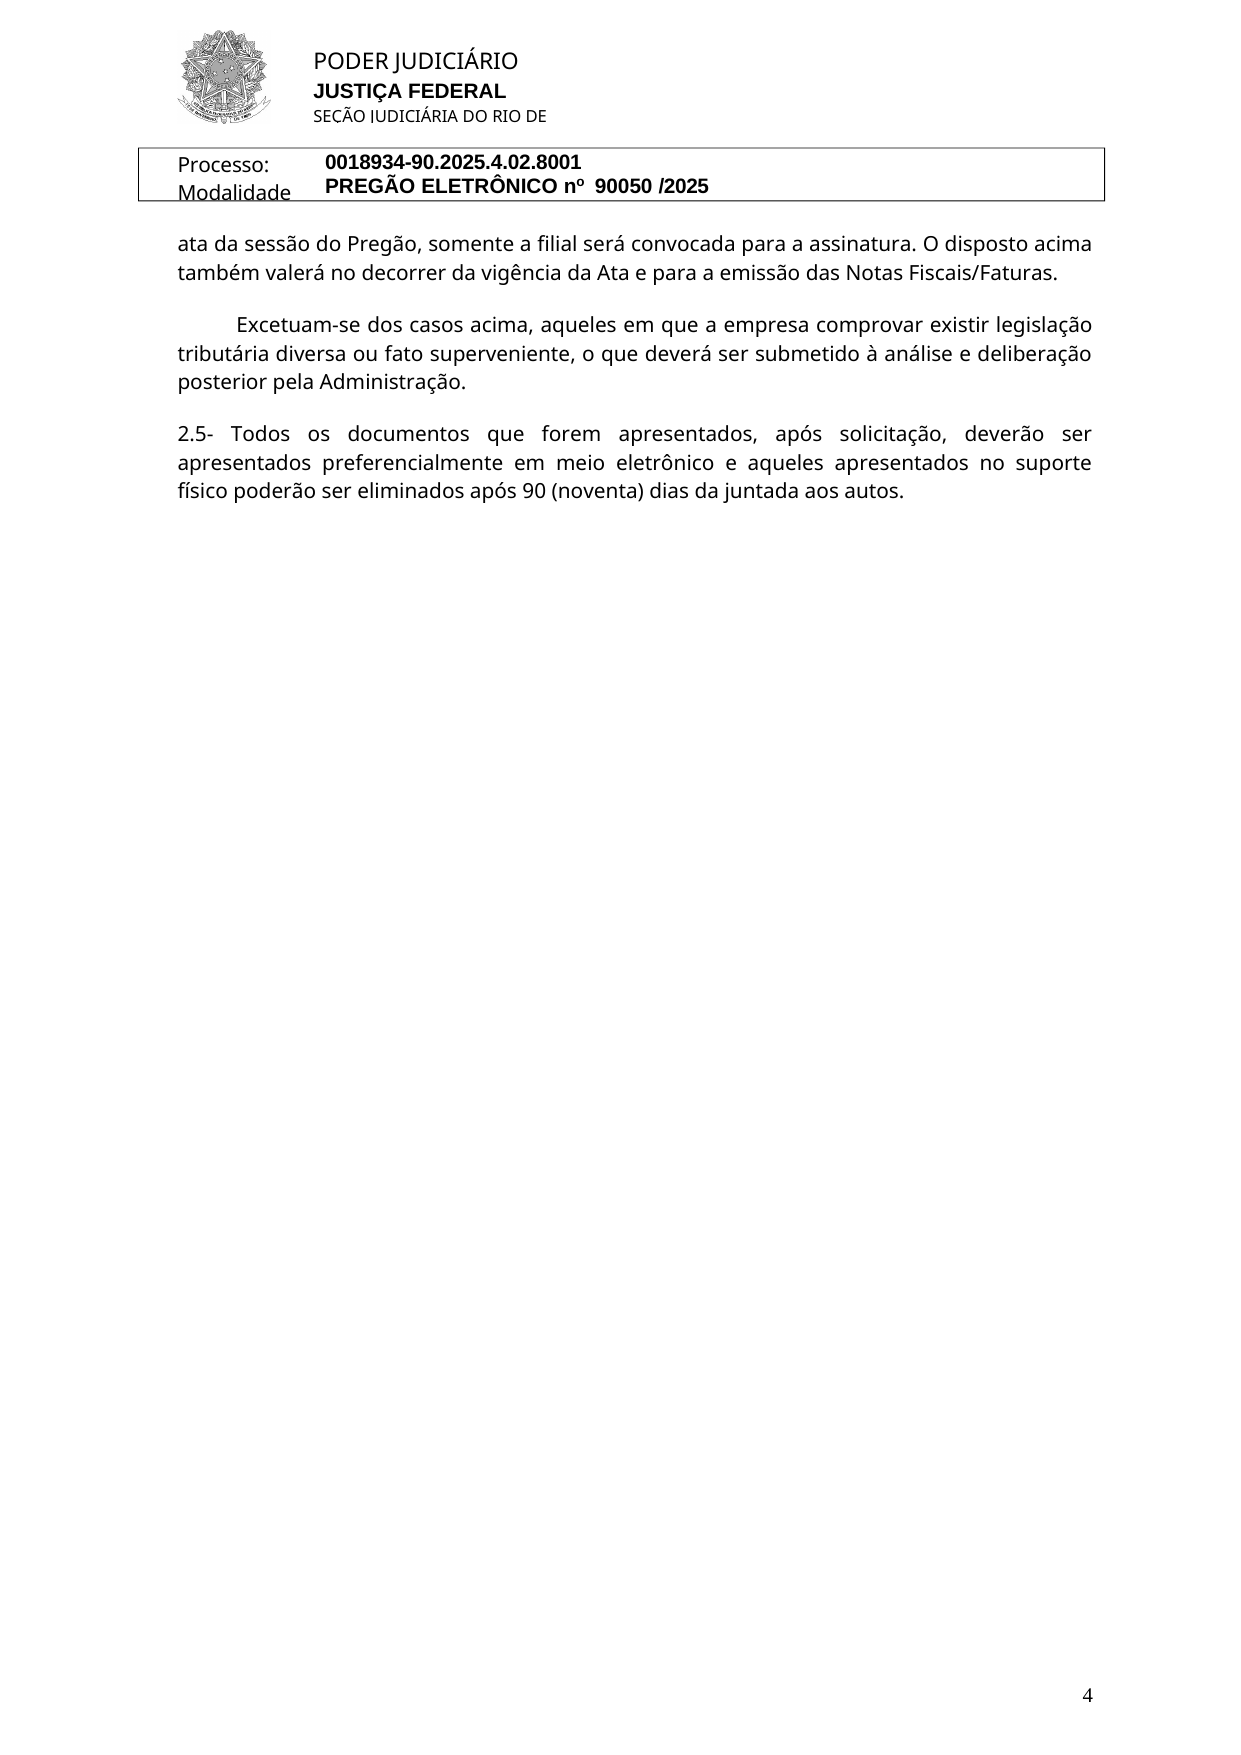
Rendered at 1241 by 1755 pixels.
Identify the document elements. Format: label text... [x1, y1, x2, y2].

text Excetuam-se dos casos acima, aqueles em que a empresa comprovar existir legislação tributária diversa ou fato superveniente, o que deverá ser submetido à análise e deliberação posterior pela Administração. [177, 310, 1093, 396]
text ata da sessão do Pregão, somente a filial será convocada para a assinatura. O disposto acima também valerá no decorrer da vigência da Ata e para a emissão das Notas Fiscais/Faturas. [177, 229, 1093, 286]
text 2.5- Todos os documentos que forem apresentados, após solicitação, deverão ser apresentados preferencialmente em meio eletrônico e aqueles apresentados no suporte físico poderão ser eliminados após 90 (noventa) dias da juntada aos autos. [177, 419, 1093, 505]
